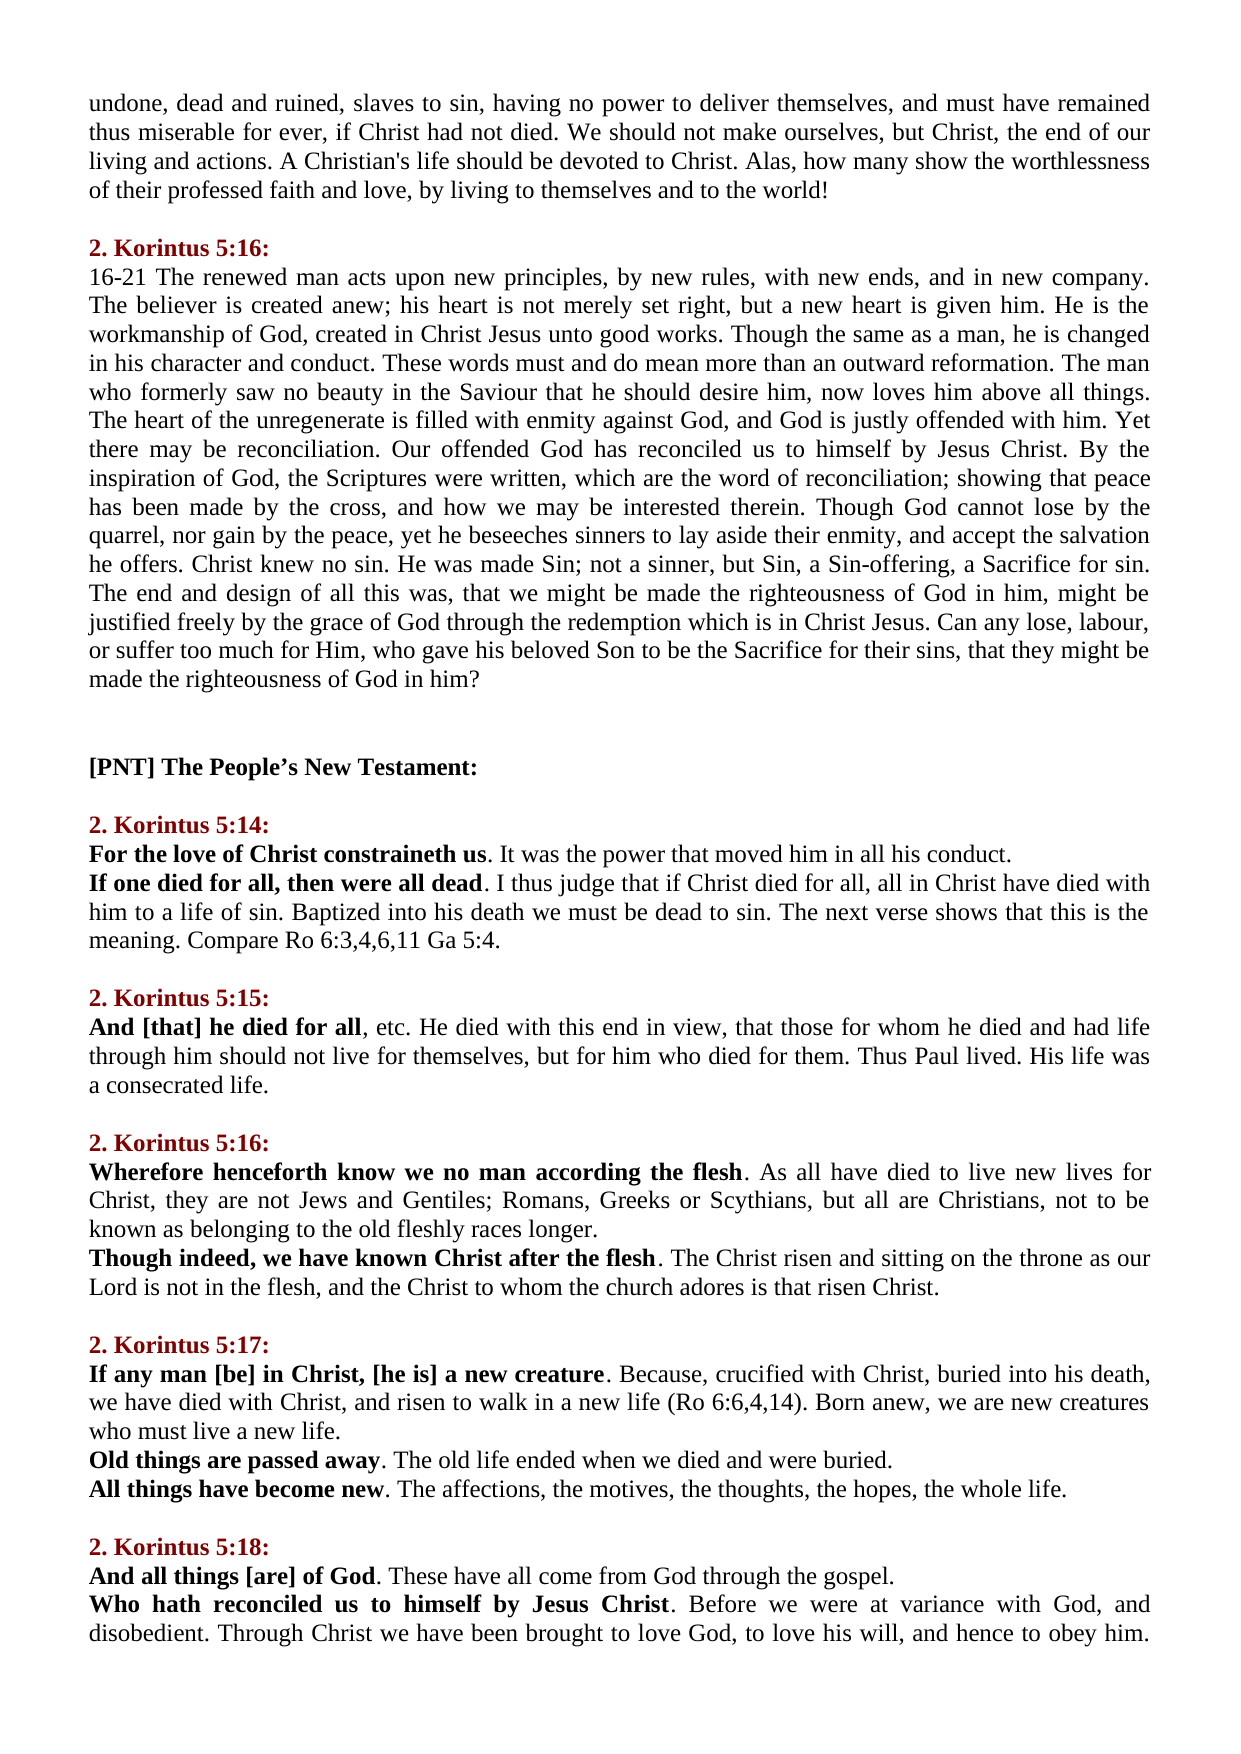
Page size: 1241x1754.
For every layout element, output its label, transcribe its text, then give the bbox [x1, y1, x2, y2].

text 2. Korintus 5:14: [88, 810, 1152, 839]
text Wherefore henceforth know we no man according the flesh. As all have died to live new lives for Christ, they are not Jews and Gentiles; Romans, Greeks or Scythians, but all are Christians, not to be known as belonging to the old fleshly races longer. Though indeed, we have known Christ after the flesh. The Christ risen and sitting on the throne as our Lord is not in the flesh, and the Christ to whom the church adores is that risen Christ. [88, 1157, 1152, 1301]
text 2. Korintus 5:16: [88, 1128, 1152, 1157]
text 16-21 The renewed man acts upon new principles, by new rules, with new ends, and in new company. The believer is created anew; his heart is not merely set right, but a new heart is given him. He is the workmanship of God, created in Christ Jesus unto good works. Though the same as a man, he is changed in his character and conduct. These words must and do mean more than an outward reformation. The man who formerly saw no beauty in the Saviour that he should desire him, now loves him above all things. The heart of the unregenerate is filled with enmity against God, and God is justly offended with him. Yet there may be reconciliation. Our offended God has reconciled us to himself by Jesus Christ. By the inspiration of God, the Scriptures were written, which are the word of reconciliation; showing that peace has been made by the cross, and how we may be interested therein. Though God cannot lose by the quarrel, nor gain by the peace, yet he beseeches sinners to lay aside their enmity, and accept the salvation he offers. Christ knew no sin. He was made Sin; not a sinner, but Sin, a Sin-offering, a Sacrifice for sin. The end and design of all this was, that we might be made the righteousness of God in him, might be justified freely by the grace of God through the redemption which is in Christ Jesus. Can any lose, labour, or suffer too much for Him, who gave his beloved Son to be the Sacrifice for their sins, that they might be made the righteousness of God in him? [88, 262, 1152, 693]
text 2. Korintus 5:15: [88, 983, 1152, 1012]
text [PNT] The People’s New Testament: [88, 752, 1152, 781]
text 2. Korintus 5:17: [88, 1330, 1152, 1359]
text For the love of Christ constraineth us. It was the power that moved him in all his conduct. If one died for all, then were all dead. I thus judge that if Christ died for all, all in Christ have died with him to a life of sin. Baptized into his death we must be dead to sin. The next verse shows that this is the meaning. Compare Ro 6:3,4,6,11 Ga 5:4. [88, 839, 1152, 954]
text And all things [are] of God. These have all come from God through the gospel. Who hath reconciled us to himself by Jesus Christ. Before we were at variance with God, and disobedient. Through Christ we have been brought to love God, to love his will, and hence to obey him. [88, 1561, 1152, 1647]
text 2. Korintus 5:16: [88, 233, 1152, 262]
text 2. Korintus 5:18: [88, 1532, 1152, 1561]
text If any man [be] in Christ, [he is] a new creature. Because, crucified with Christ, buried into his death, we have died with Christ, and risen to walk in a new life (Ro 6:6,4,14). Born anew, we are new creatures who must live a new life. Old things are passed away. The old life ended when we died and were buried. All things have become new. The affections, the motives, the thoughts, the hopes, the whole life. [88, 1359, 1152, 1502]
text undone, dead and ruined, slaves to sin, having no power to deliver themselves, and must have remained thus miserable for ever, if Christ had not died. We should not make ourselves, but Christ, the end of our living and actions. A Christian's life should be devoted to Christ. Alas, how many show the worthlessness of their professed faith and love, by living to themselves and to the world! [88, 88, 1152, 203]
text And [that] he died for all, etc. He died with this end in view, that those for whom he died and had life through him should not live for themselves, but for him who died for them. Thus Paul lived. His life was a consecrated life. [88, 1012, 1152, 1098]
